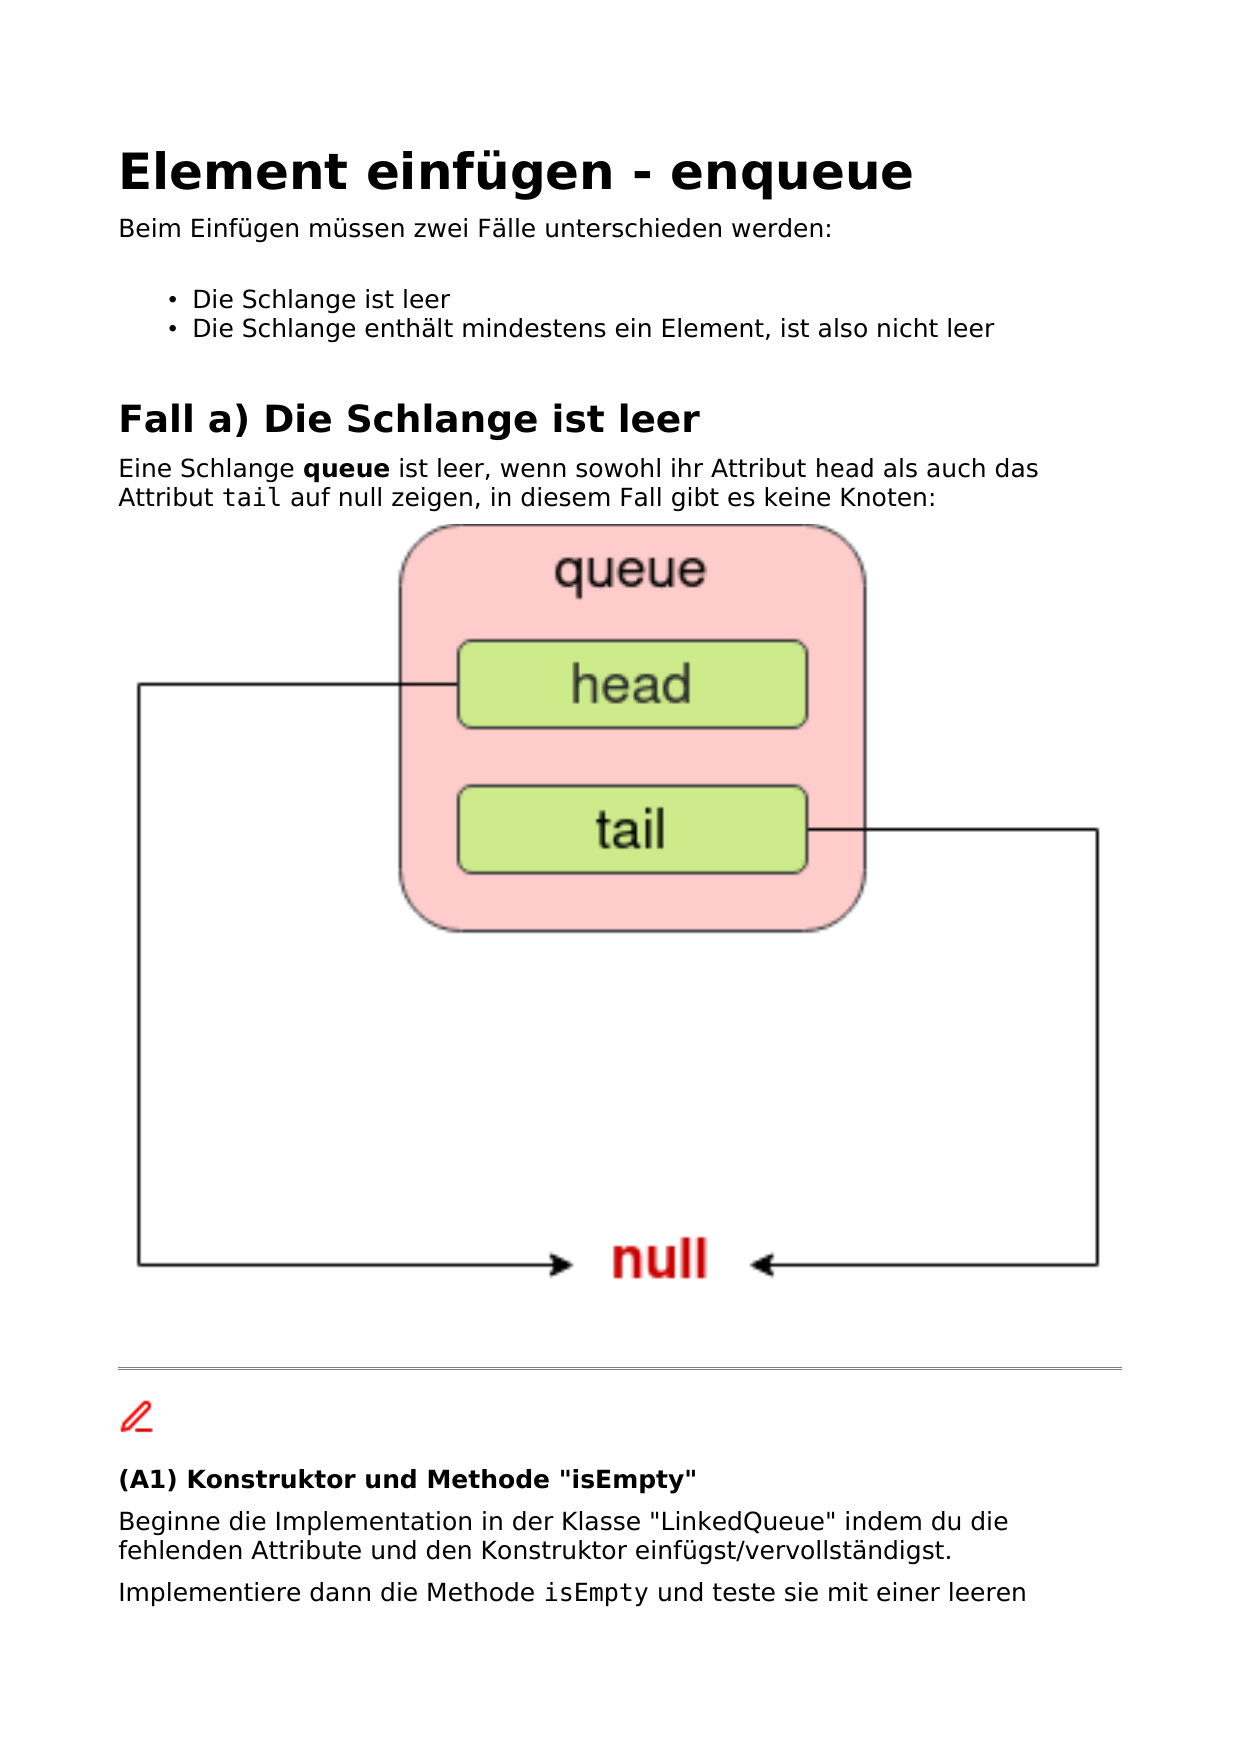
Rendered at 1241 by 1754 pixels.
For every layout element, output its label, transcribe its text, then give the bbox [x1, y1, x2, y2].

picture [118, 524, 1123, 1311]
subtitle (A1) Konstruktor und Methode "isEmpty" [118, 1466, 1122, 1495]
text Implementiere dann die Methode isEmpty und teste sie mit einer leeren [118, 1578, 1122, 1607]
text Eine Schlange queue ist leer, wenn sowohl ihr Attribut head als auch das Attribut tail auf null zeigen, in diesem Fall gibt es keine Knoten: [118, 454, 1122, 512]
list Die Schlange ist leer [177, 285, 1122, 314]
subtitle Element einfügen - enqueue [118, 143, 1122, 201]
subtitle Fall a) Die Schlange ist leer [118, 398, 1122, 441]
list Die Schlange enthält mindestens ein Element, ist also nicht leer [177, 314, 1122, 343]
text Beginne die Implementation in der Klasse "LinkedQueue" indem du die fehlenden Attribute und den Konstruktor einfügst/vervollständigst. [118, 1507, 1122, 1566]
picture [118, 1399, 156, 1437]
text Beim Einfügen müssen zwei Fälle unterschieden werden: [118, 214, 1122, 243]
